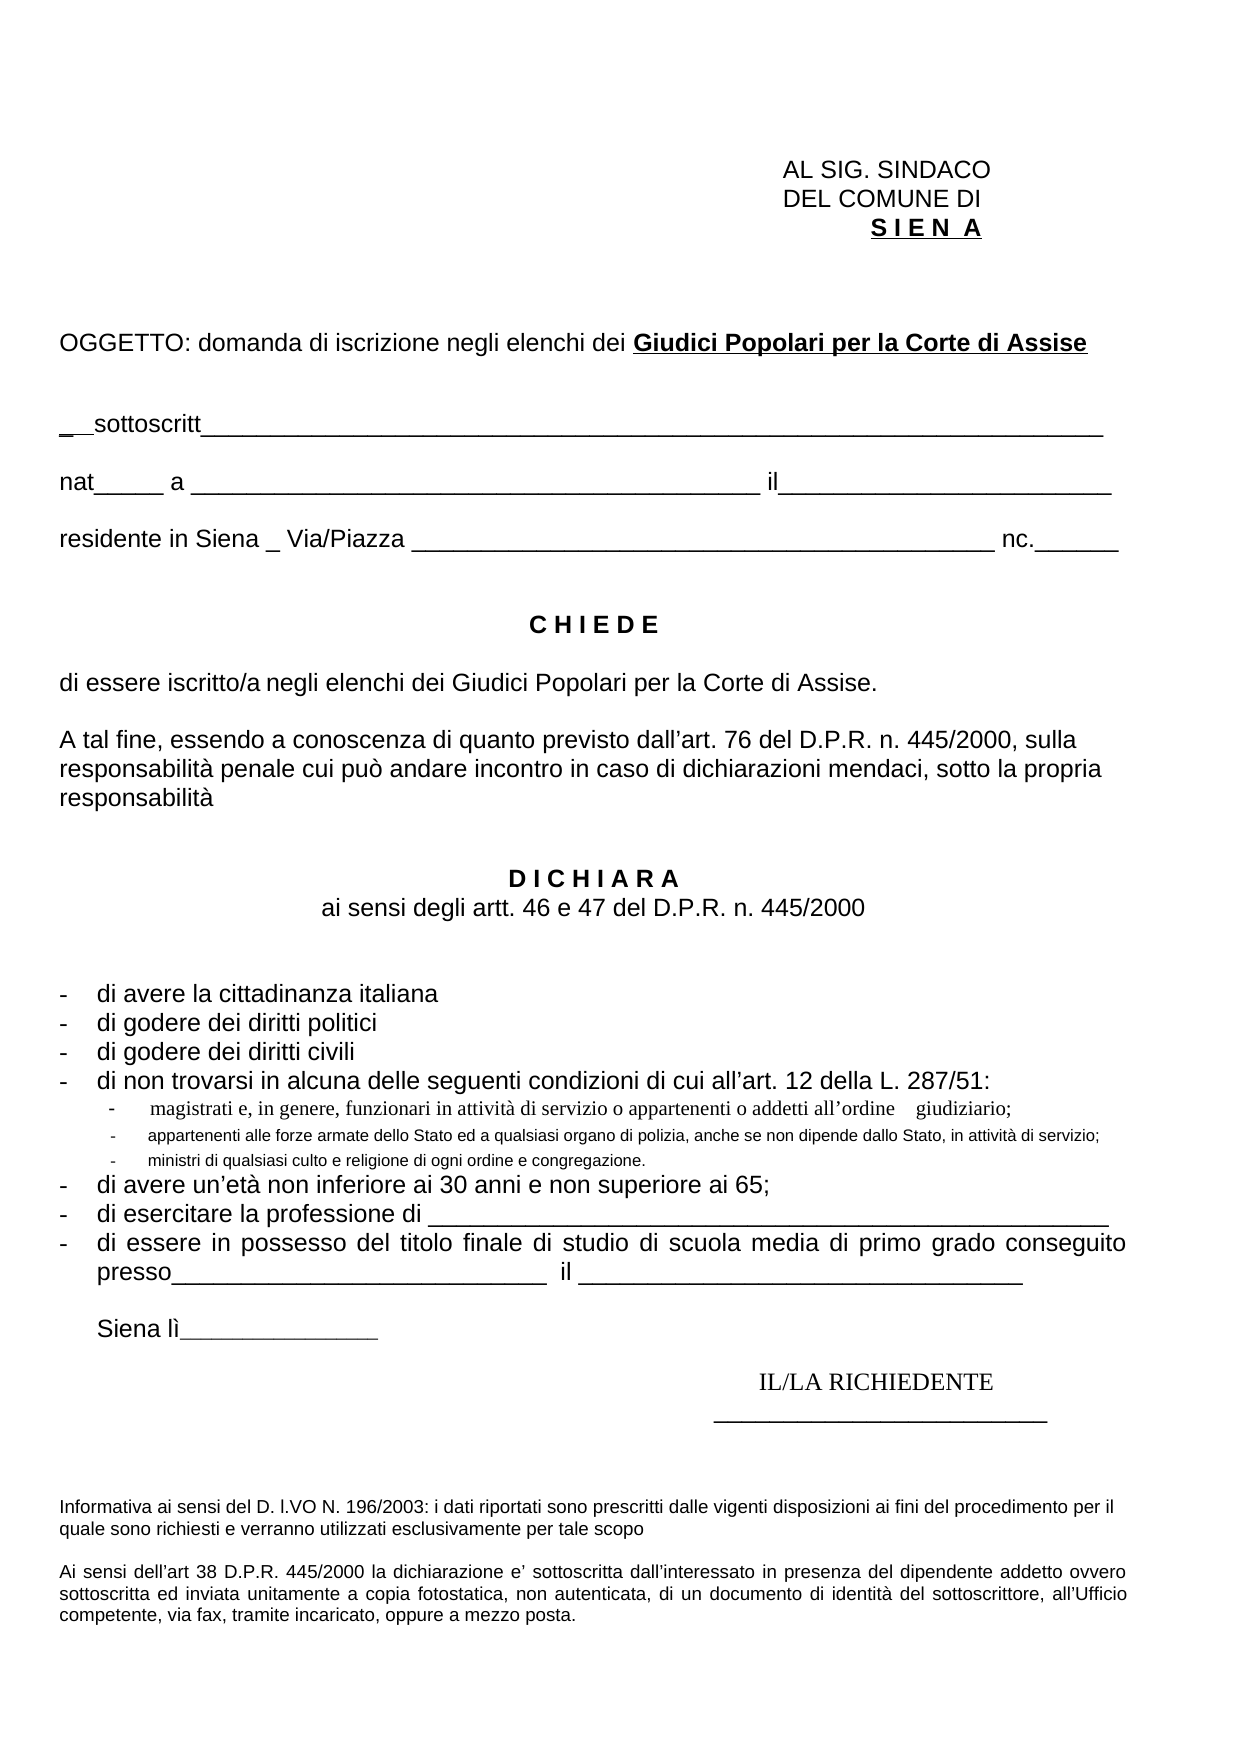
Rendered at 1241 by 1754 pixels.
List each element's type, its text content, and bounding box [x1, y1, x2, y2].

list di avere un’età non inferiore ai 30 anni e non superiore ai 65; [59, 1170, 1128, 1199]
text ai sensi degli artt. 46 e 47 del D.P.R. n. 445/2000 [59, 893, 1128, 922]
subtitle D I C H I A R A [59, 864, 1128, 893]
text nat_____ a _________________________________________ il________________________ [59, 467, 1128, 495]
text _ sottoscritt_________________________________________________________________ [59, 409, 1128, 438]
list di essere in possesso del titolo finale di studio di scuola media di primo grado conseguito presso___________________________ il ________________________________ [59, 1228, 1128, 1285]
text residente in Siena _ Via/Piazza __________________________________________ nc.______ [59, 524, 1128, 553]
text AL SIG. SINDACO [783, 155, 1128, 184]
list appartenenti alle forze armate dello Stato ed a qualsiasi organo di polizia, anche se non dipende dallo Stato, in attività di servizio; [110, 1120, 1122, 1145]
subtitle Informativa ai sensi del D. l.VO N. 196/2003: i dati riportati sono prescritti dalle vigenti disposizioni ai fini del procedimento per il quale sono richiesti e verranno utilizzati esclusivamente per tale scopo [59, 1496, 1122, 1539]
text A tal fine, essendo a conoscenza di quanto previsto dall’art. 76 del D.P.R. n. 445/2000, sulla responsabilità penale cui può andare incontro in caso di dichiarazioni mendaci, sotto la propria responsabilità [59, 725, 1128, 812]
text OGGETTO: domanda di iscrizione negli elenchi dei Giudici Popolari per la Corte di Assise [59, 328, 1128, 356]
subtitle C H I E D E [59, 610, 1128, 639]
list di esercitare la professione di _________________________________________________ [59, 1199, 1128, 1228]
list di non trovarsi in alcuna delle seguenti condizioni di cui all’art. 12 della L. 287/51: [59, 1066, 1128, 1095]
text Siena lì___________________ [97, 1314, 1128, 1343]
text Ai sensi dell’art 38 D.P.R. 445/2000 la dichiarazione e’ sottoscritta dall’interessato in presenza del dipendente addetto ovvero sottoscritta ed inviata unitamente a copia fotostatica, non autenticata, di un documento di identità del sottoscrittore, all’Ufficio competente, via fax, tramite incaricato, oppure a mezzo posta. [59, 1561, 1128, 1626]
list di godere dei diritti civili [59, 1037, 1128, 1066]
text ________________________ [679, 1396, 1122, 1424]
text DEL COMUNE DI [783, 184, 1128, 213]
text S I E N A [856, 213, 1128, 241]
list di avere la cittadinanza italiana [59, 979, 1128, 1008]
text di essere iscritto/a negli elenchi dei Giudici Popolari per la Corte di Assise. [59, 668, 1128, 697]
text IL/LA RICHIEDENTE [97, 1367, 1128, 1396]
list ministri di qualsiasi culto e religione di ogni ordine e congregazione. [110, 1145, 1122, 1170]
list di godere dei diritti politici [59, 1008, 1128, 1037]
text - magistrati e, in genere, funzionari in attività di servizio o appartenenti o addetti all’ordine giudiziario; [97, 1095, 1122, 1120]
